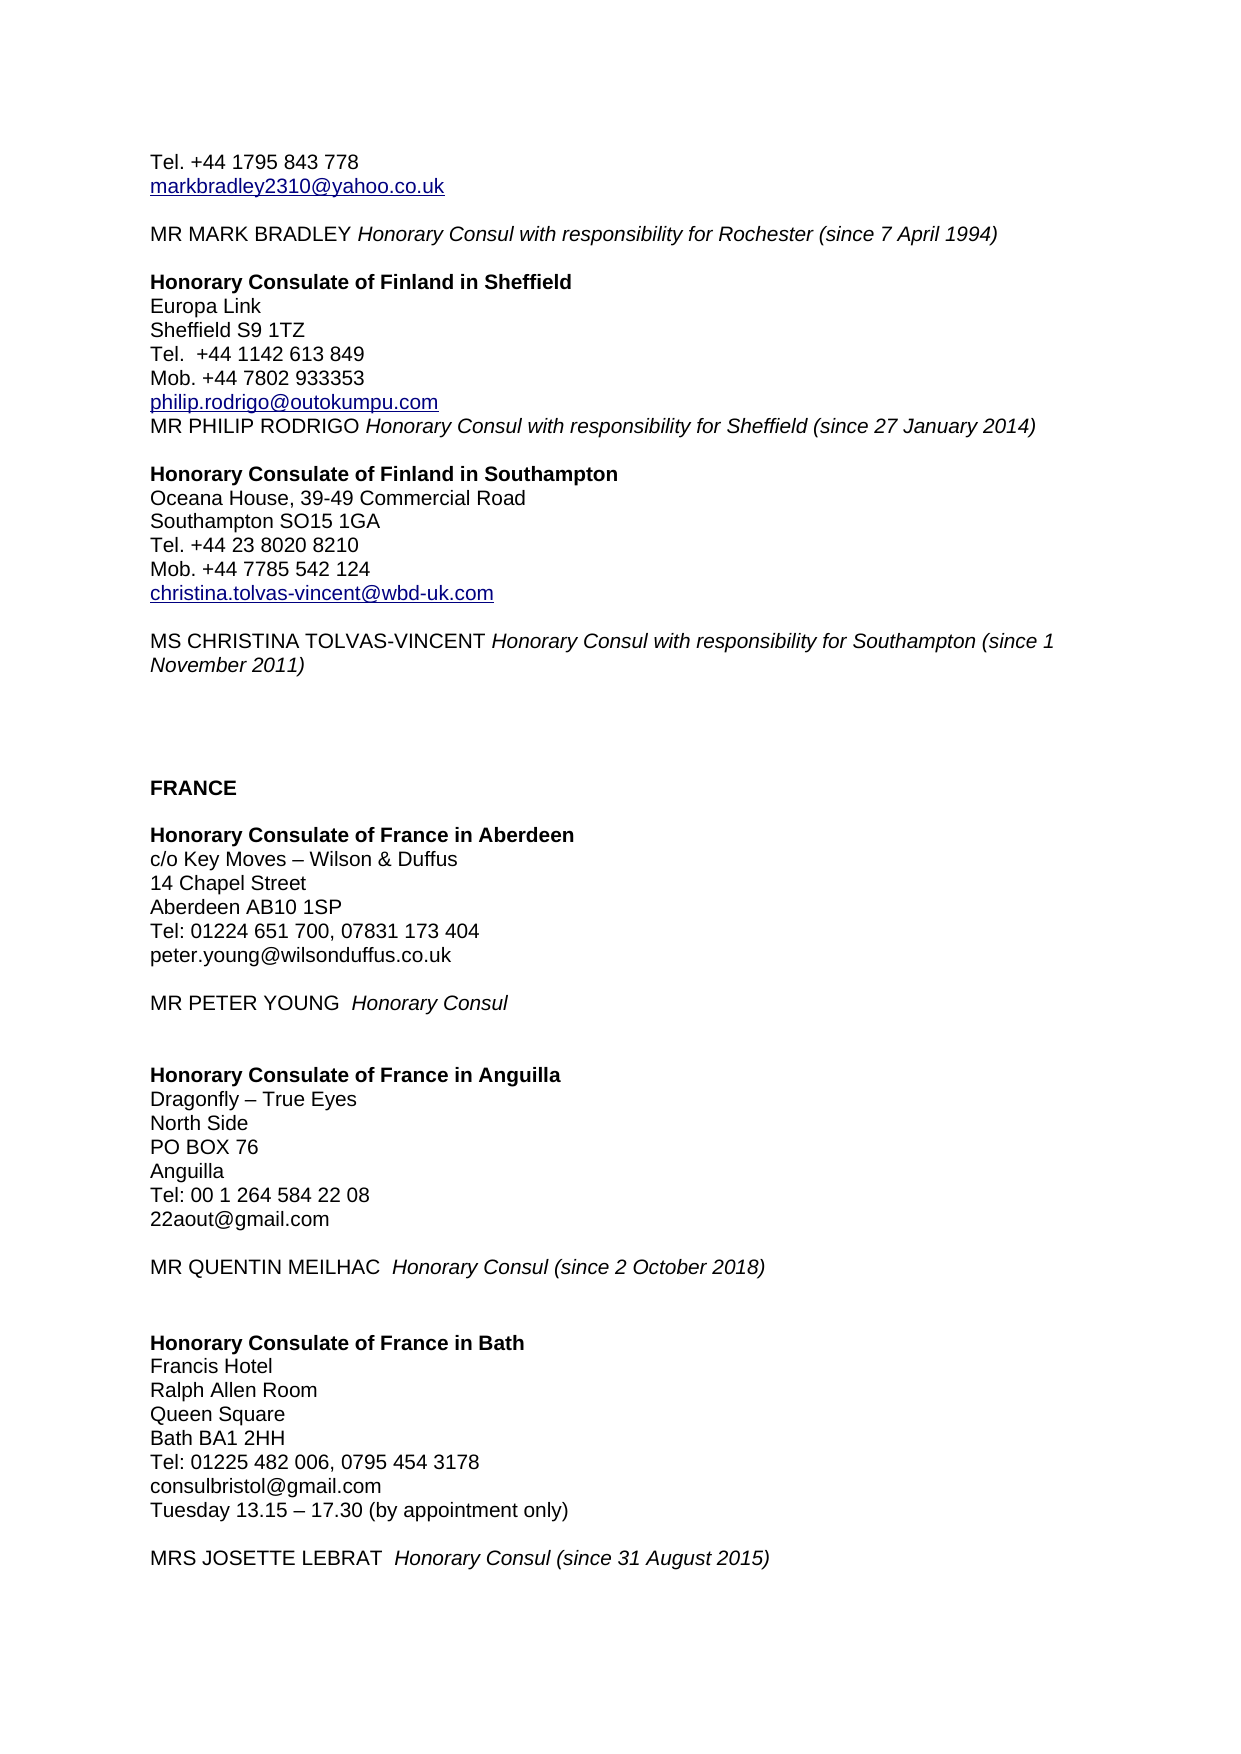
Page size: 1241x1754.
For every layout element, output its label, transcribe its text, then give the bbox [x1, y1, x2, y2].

text Tel. +44 1142 613 849 [150, 342, 1090, 366]
text Francis Hotel [150, 1354, 1090, 1378]
text Honorary Consulate of France in Bath [150, 1330, 1090, 1354]
text Bath BA1 2HH [150, 1426, 1090, 1450]
text MR PETER YOUNG Honorary Consul [150, 991, 1090, 1015]
text peter.young@wilsonduffus.co.uk [150, 943, 1090, 967]
text Europa Link [150, 294, 1090, 318]
text markbradley2310@yahoo.co.uk [150, 174, 1090, 198]
text Mob. +44 7785 542 124 [150, 557, 1090, 581]
text Honorary Consulate of Finland in Southampton [150, 461, 1090, 485]
text Mob. +44 7802 933353 [150, 366, 1090, 389]
text 22aout@gmail.com [150, 1207, 1090, 1231]
text Queen Square [150, 1402, 1090, 1426]
text Ralph Allen Room [150, 1378, 1090, 1402]
text Sheffield S9 1TZ [150, 318, 1090, 342]
text philip.rodrigo@outokumpu.com [150, 389, 1090, 413]
text Southampton SO15 1GA [150, 509, 1090, 533]
text Tel: 01225 482 006, 0795 454 3178 [150, 1450, 1090, 1474]
text Tel. +44 1795 843 778 [150, 150, 1090, 174]
text Tel: 01224 651 700, 07831 173 404 [150, 919, 1090, 943]
text PO BOX 76 [150, 1135, 1090, 1159]
text Tel: 00 1 264 584 22 08 [150, 1183, 1090, 1207]
text MR MARK BRADLEY Honorary Consul with responsibility for Rochester (since 7 April 1994) [150, 222, 1090, 246]
text FRANCE [150, 775, 1090, 799]
text Honorary Consulate of Finland in Sheffield [150, 270, 1090, 294]
text 14 Chapel Street [150, 871, 1090, 895]
text Aberdeen AB10 1SP [150, 895, 1090, 919]
text c/o Key Moves – Wilson & Duffus [150, 847, 1090, 871]
text Anguilla [150, 1159, 1090, 1183]
text christina.tolvas-vincent@wbd-uk.com [150, 581, 1090, 605]
text MS CHRISTINA TOLVAS-VINCENT Honorary Consul with responsibility for Southampton (since 1 November 2011) [150, 629, 1090, 677]
text Oceana House, 39-49 Commercial Road [150, 485, 1090, 509]
text Tel. +44 23 8020 8210 [150, 533, 1090, 557]
text MR QUENTIN MEILHAC Honorary Consul (since 2 October 2018) [150, 1254, 1090, 1278]
text MR PHILIP RODRIGO Honorary Consul with responsibility for Sheffield (since 27 January 2014) [150, 413, 1090, 437]
text Dragonfly – True Eyes [150, 1087, 1090, 1111]
text consulbristol@gmail.com [150, 1474, 1090, 1498]
text Honorary Consulate of France in Aberdeen [150, 823, 1090, 847]
text North Side [150, 1111, 1090, 1135]
text Tuesday 13.15 – 17.30 (by appointment only) [150, 1498, 1090, 1522]
text MRS JOSETTE LEBRAT Honorary Consul (since 31 August 2015) [150, 1546, 1090, 1570]
text Honorary Consulate of France in Anguilla [150, 1063, 1090, 1087]
